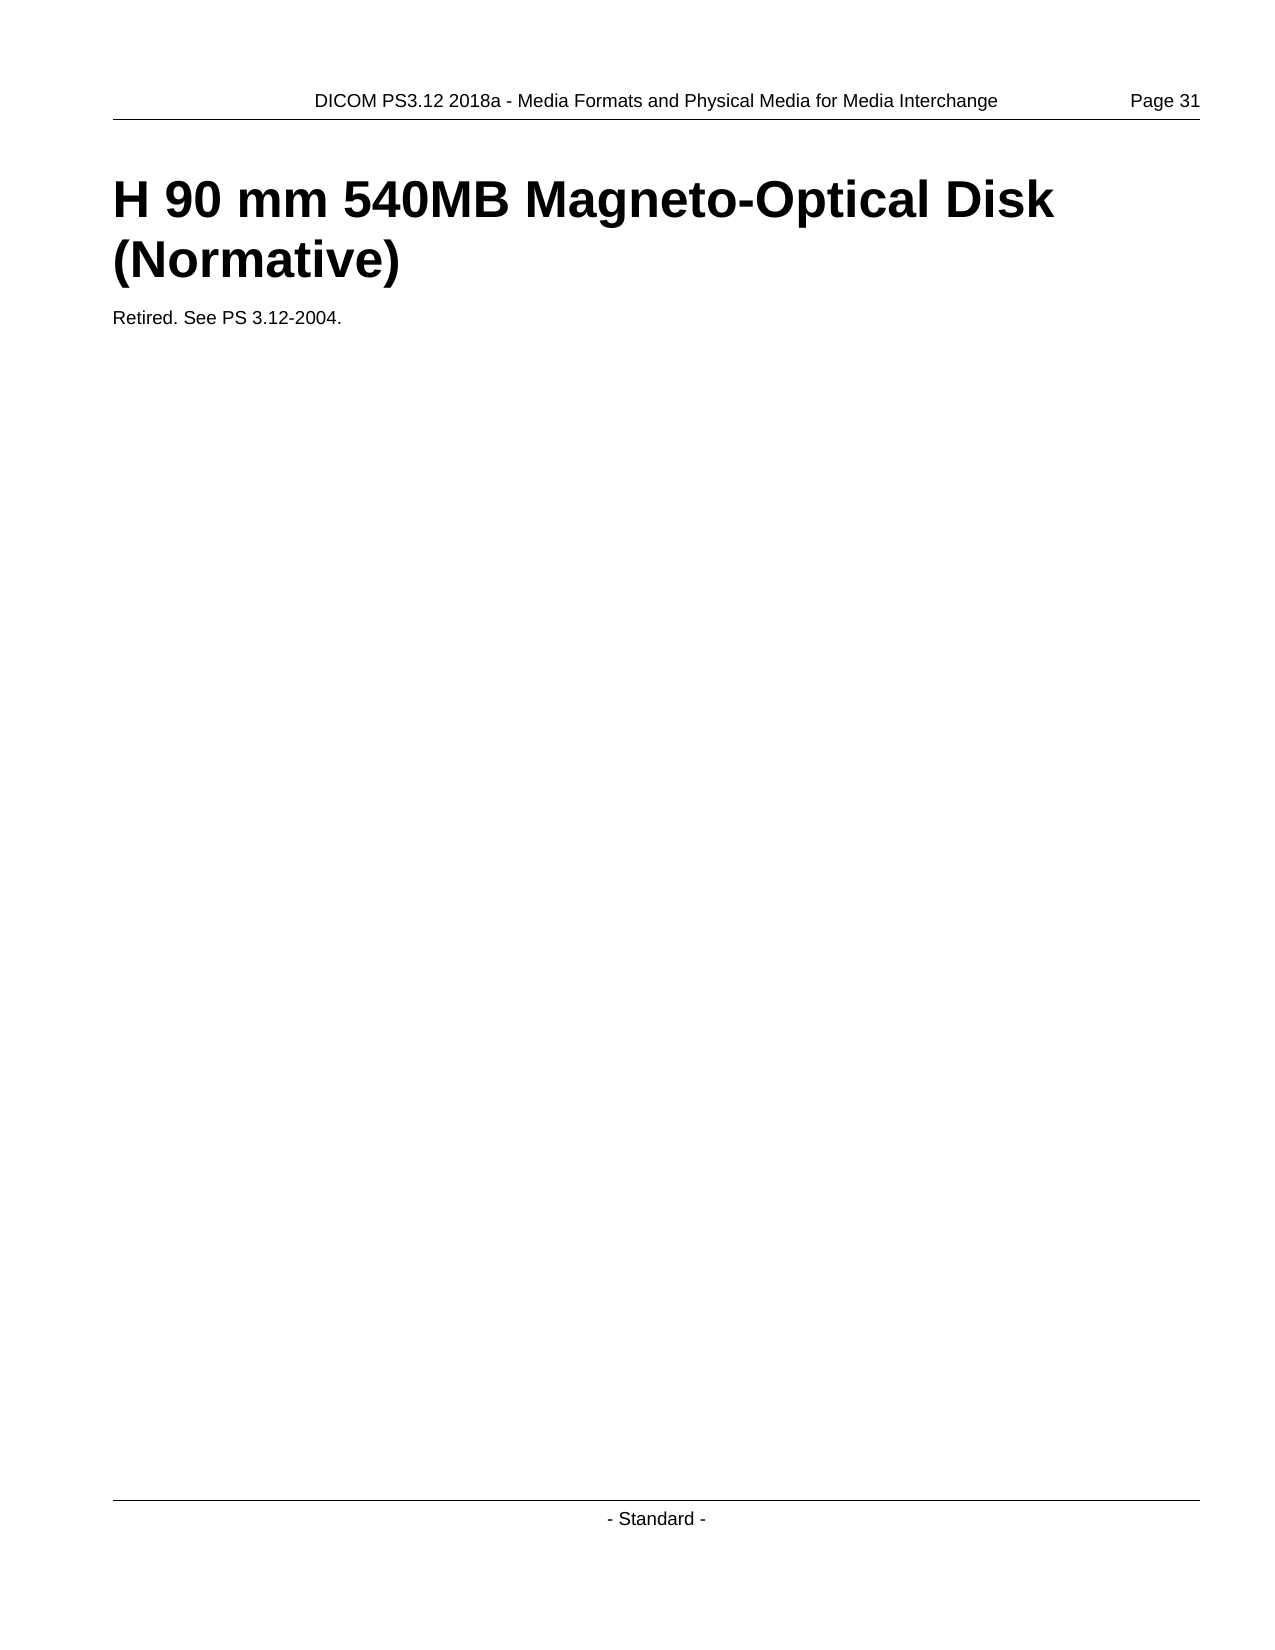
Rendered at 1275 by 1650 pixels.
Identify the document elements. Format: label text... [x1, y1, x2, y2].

text Retired. See PS 3.12-2004. [112, 307, 1200, 328]
text H 90 mm 540MB Magneto-Optical Disk (Normative) [112, 169, 1200, 288]
